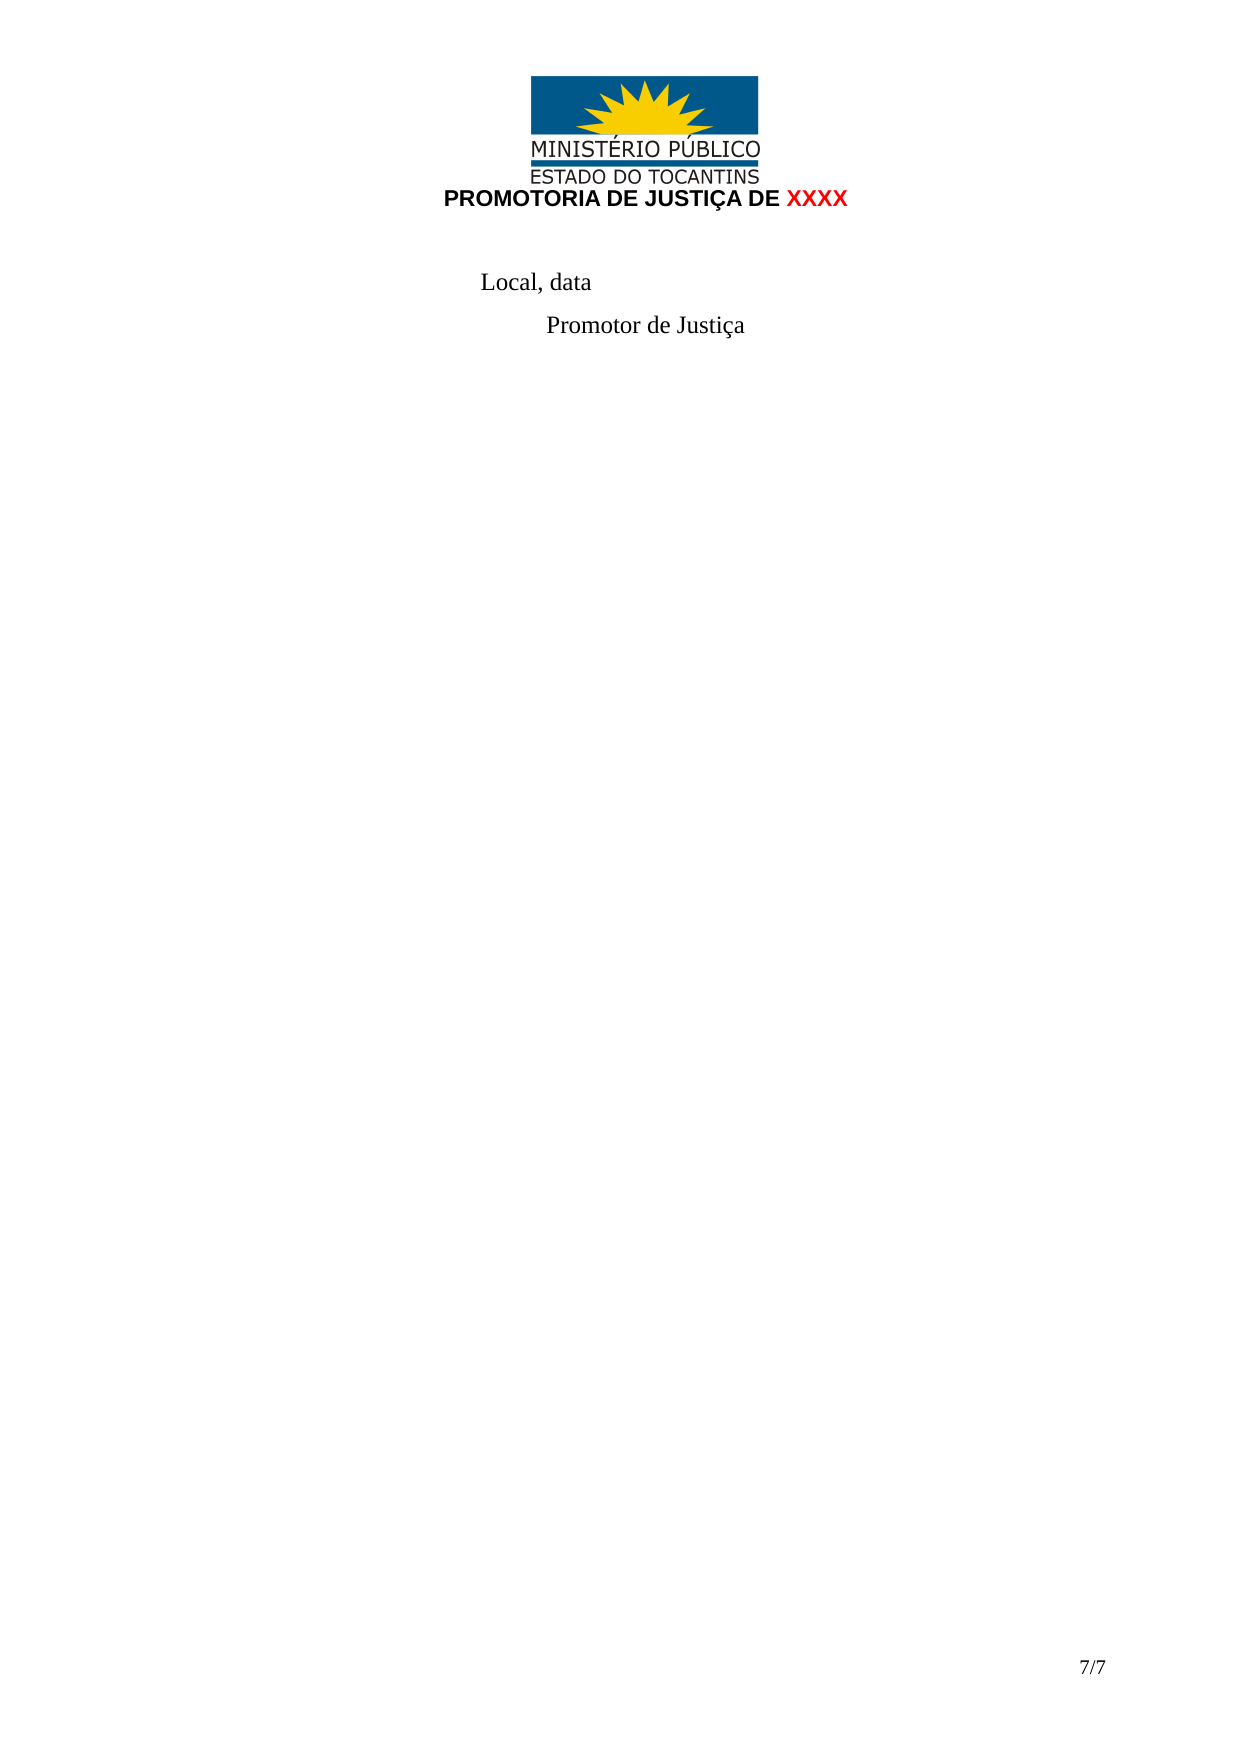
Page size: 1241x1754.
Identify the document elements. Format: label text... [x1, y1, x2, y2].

picture [530, 75, 761, 185]
text Local, data [185, 267, 1106, 296]
text Promotor de Justiça [185, 310, 1106, 339]
